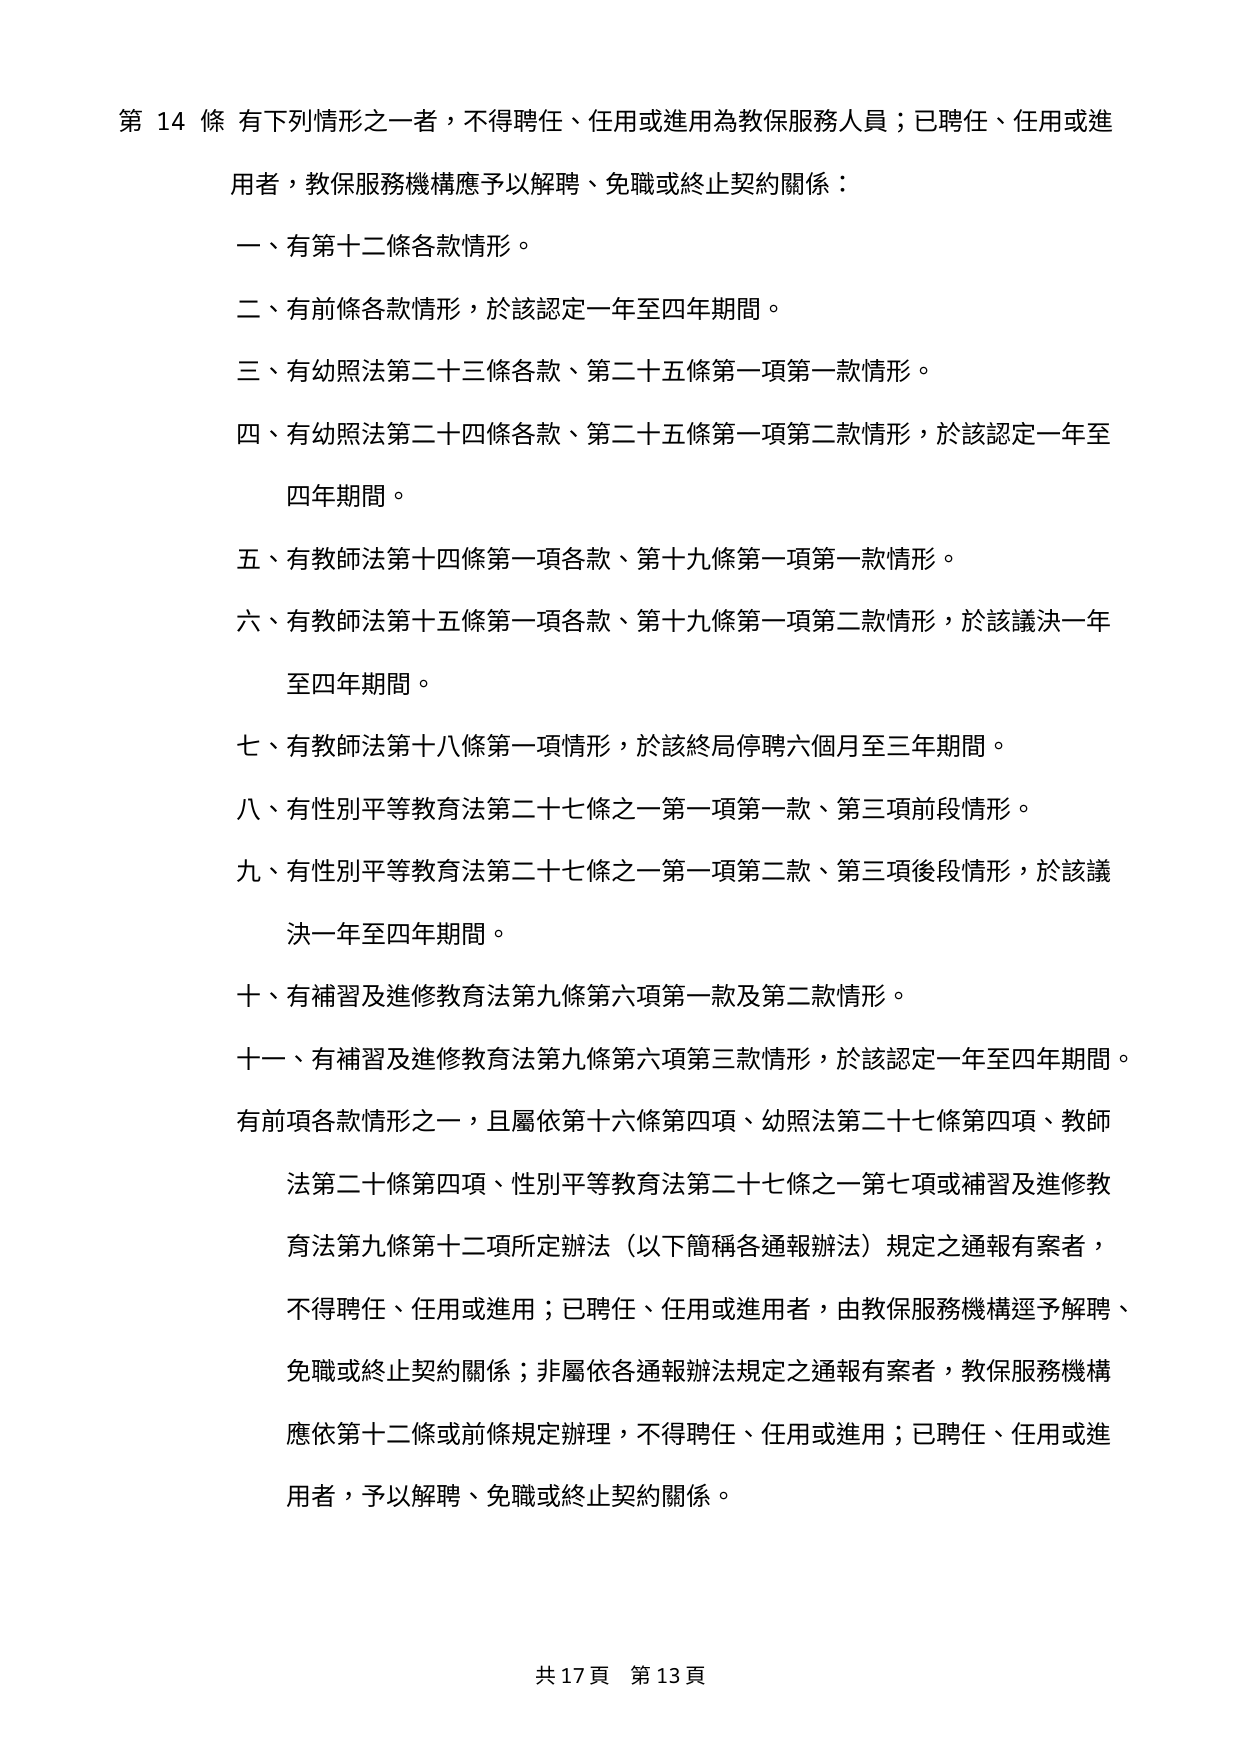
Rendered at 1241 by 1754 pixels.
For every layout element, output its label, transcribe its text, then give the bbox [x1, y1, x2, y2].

text 四、有幼照法第二十四條各款、第二十五條第一項第二款情形，於該認定一年至四年期間。 [236, 391, 1122, 516]
text 三、有幼照法第二十三條各款、第二十五條第一項第一款情形。 [236, 328, 1122, 391]
text 有前項各款情形之一，且屬依第十六條第四項、幼照法第二十七條第四項、教師法第二十條第四項、性別平等教育法第二十七條之一第七項或補習及進修教育法第九條第十二項所定辦法（以下簡稱各通報辦法）規定之通報有案者，不得聘任、任用或進用；已聘任、任用或進用者，由教保服務機構逕予解聘、免職或終止契約關係；非屬依各通報辦法規定之通報有案者，教保服務機構應依第十二條或前條規定辦理，不得聘任、任用或進用；已聘任、任用或進用者，予以解聘、免職或終止契約關係。 [236, 1078, 1122, 1516]
text 二、有前條各款情形，於該認定一年至四年期間。 [236, 266, 1122, 328]
text 十、有補習及進修教育法第九條第六項第一款及第二款情形。 [236, 953, 1122, 1016]
text 八、有性別平等教育法第二十七條之一第一項第一款、第三項前段情形。 [236, 766, 1122, 828]
text 七、有教師法第十八條第一項情形，於該終局停聘六個月至三年期間。 [236, 703, 1122, 766]
text 六、有教師法第十五條第一項各款、第十九條第一項第二款情形，於該議決一年至四年期間。 [236, 578, 1122, 703]
text 第 14 條 有下列情形之一者，不得聘任、任用或進用為教保服務人員；已聘任、任用或進用者，教保服務機構應予以解聘、免職或終止契約關係： [118, 78, 1122, 203]
text 十一、有補習及進修教育法第九條第六項第三款情形，於該認定一年至四年期間。 [236, 1016, 1122, 1078]
text 九、有性別平等教育法第二十七條之一第一項第二款、第三項後段情形，於該議決一年至四年期間。 [236, 828, 1122, 953]
text 一、有第十二條各款情形。 [236, 203, 1122, 266]
text 五、有教師法第十四條第一項各款、第十九條第一項第一款情形。 [236, 516, 1122, 578]
